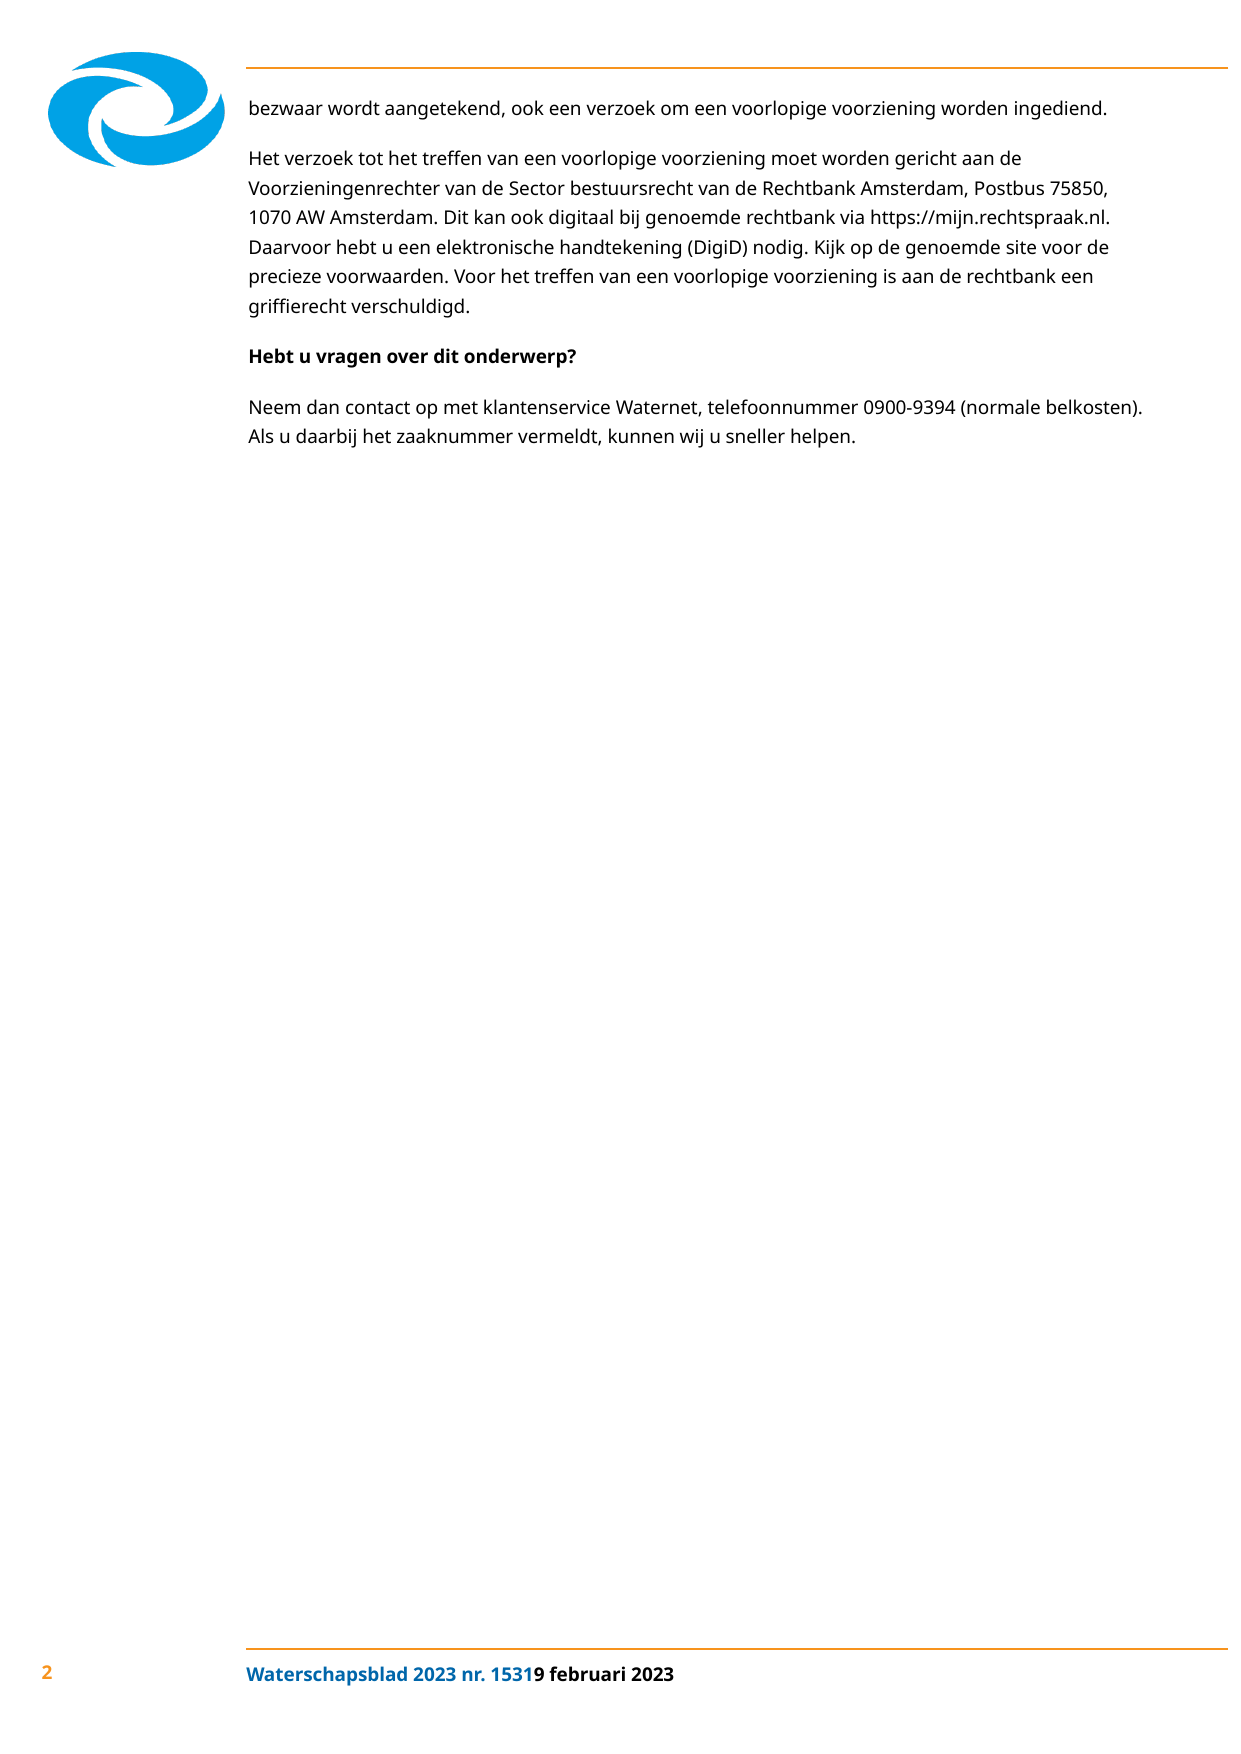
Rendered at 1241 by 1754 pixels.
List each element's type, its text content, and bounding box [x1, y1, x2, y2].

text Hebt u vragen over dit onderwerp? [248, 343, 1152, 369]
text bezwaar wordt aangetekend, ook een verzoek om een voorlopige voorziening worden ingediend. [248, 95, 1152, 121]
text Neem dan contact op met klantenservice Waternet, telefoonnummer 0900-9394 (normale belkosten). Als u daarbij het zaaknummer vermeldt, kunnen wij u sneller helpen. [248, 394, 1152, 449]
picture [41, 47, 231, 172]
text Het verzoek tot het treffen van een voorlopige voorziening moet worden gericht aan de Voorzieningenrechter van de Sector bestuursrecht van de Rechtbank Amsterdam, Postbus 75850, 1070 AW Amsterdam. Dit kan ook digitaal bij genoemde rechtbank via https://mijn.rechtspraak.nl. Daarvoor hebt u een elektronische handtekening (DigiD) nodig. Kijk op de genoemde site voor de precieze voorwaarden. Voor het treffen van een voorlopige voorziening is aan de rechtbank een griffierecht verschuldigd. [248, 145, 1152, 319]
